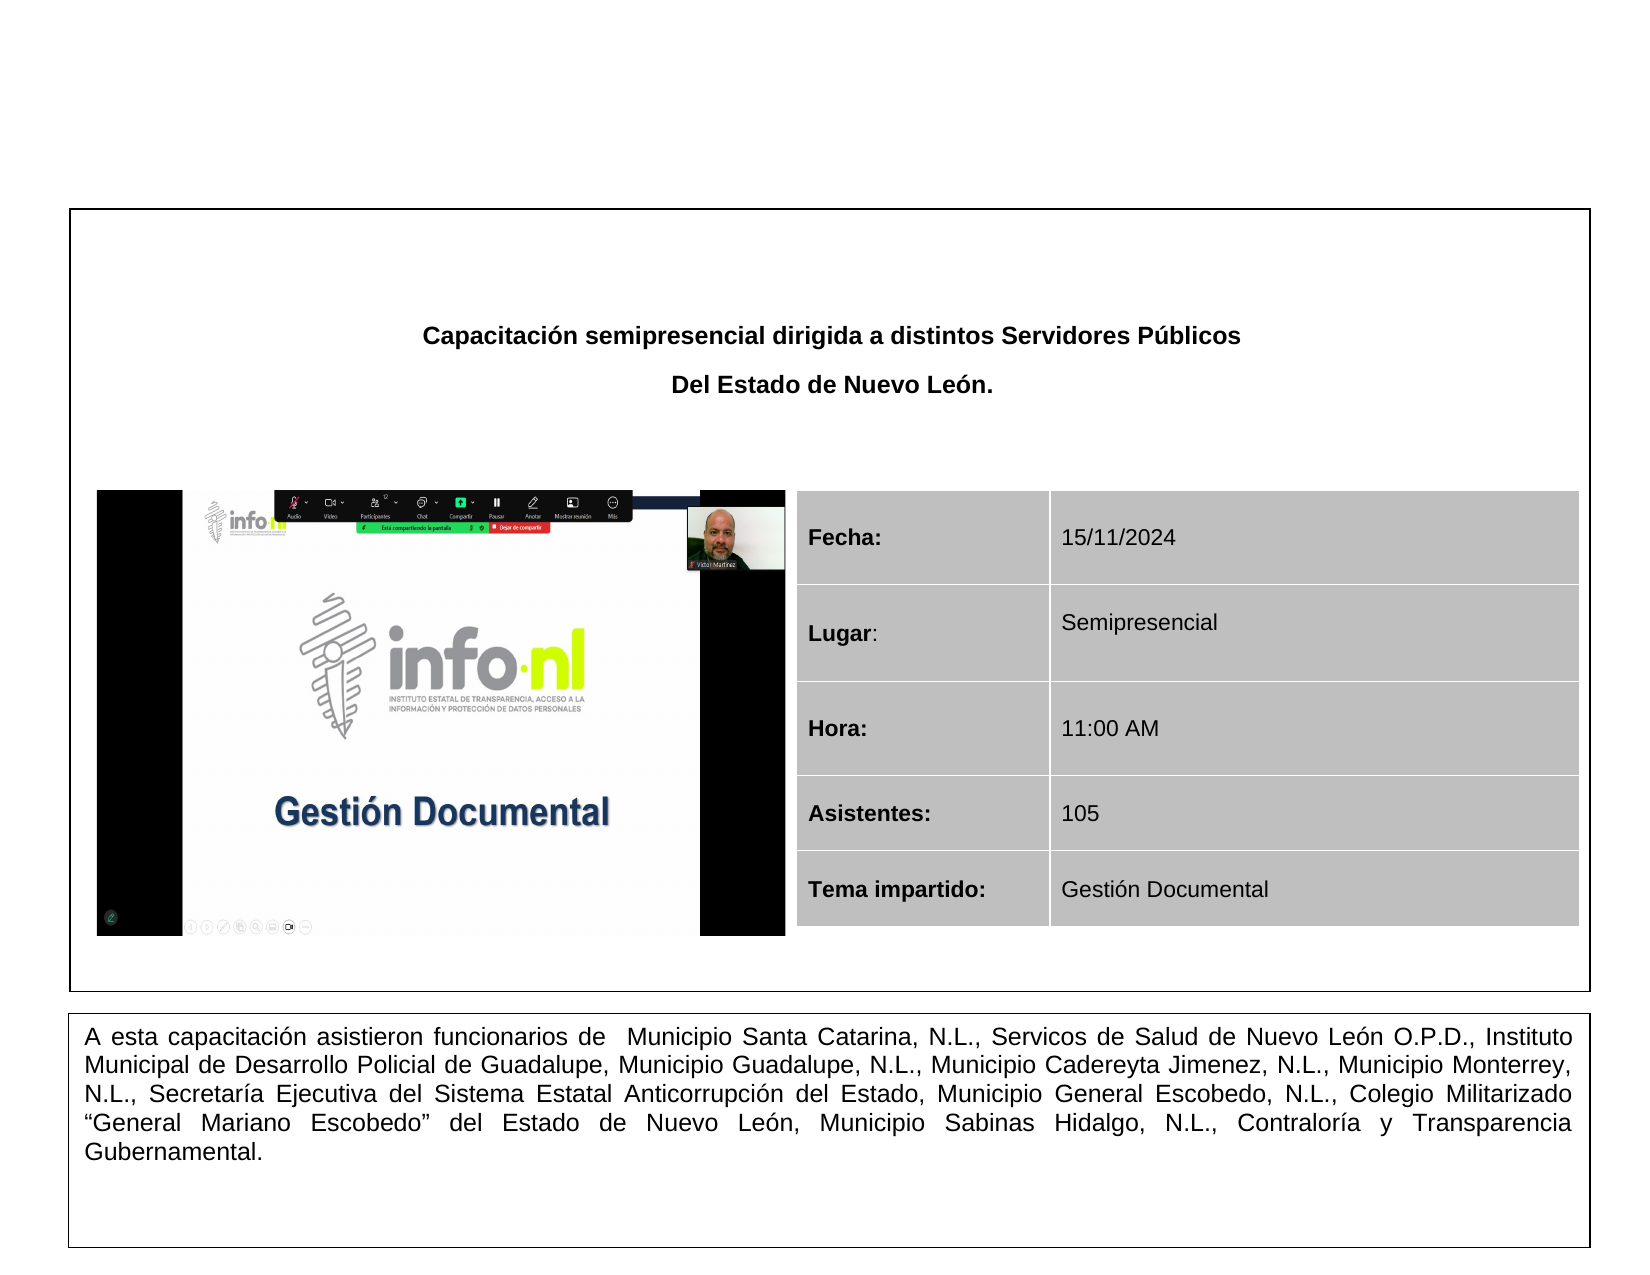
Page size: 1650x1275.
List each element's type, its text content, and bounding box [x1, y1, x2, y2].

table_cell 11:00 AM [1051, 682, 1579, 775]
table_cell Tema impartido: [797, 851, 1049, 926]
table_cell Hora: [797, 682, 1049, 775]
table_cell Asistentes: [797, 776, 1049, 850]
table_cell Capacitación semipresencial dirigida a distintos Servidores Públicos Del Estado de Nuevo León. [86, 293, 1579, 448]
table_header [86, 217, 1579, 293]
table_cell [797, 926, 1579, 991]
table_cell 105 [1051, 776, 1579, 850]
table_cell [86, 490, 796, 991]
table_cell Fecha: [797, 491, 1049, 584]
table_cell 15/11/2024 [1051, 491, 1579, 584]
table_cell Gestión Documental [1051, 851, 1579, 926]
table_cell [86, 448, 1579, 489]
table_cell Lugar: [797, 585, 1049, 681]
text A esta capacitación asistieron funcionarios de Municipio Santa Catarina, N.L., Servicos de Salud de Nuevo León O.P.D., Instituto Municipal de Desarrollo Policial de Guadalupe, Municipio Guadalupe, N.L., Municipio Cadereyta Jimenez, N.L., Municipio Monterrey, N.L., Secretaría Ejecutiva del Sistema Estatal Anticorrupción del Estado, Municipio General Escobedo, N.L., Colegio Militarizado “General Mariano Escobedo” del Estado de Nuevo León, Municipio Sabinas Hidalgo, N.L., Contraloría y Transparencia Gubernamental. [84, 1022, 1574, 1165]
table_cell Semipresencial [1051, 585, 1579, 681]
